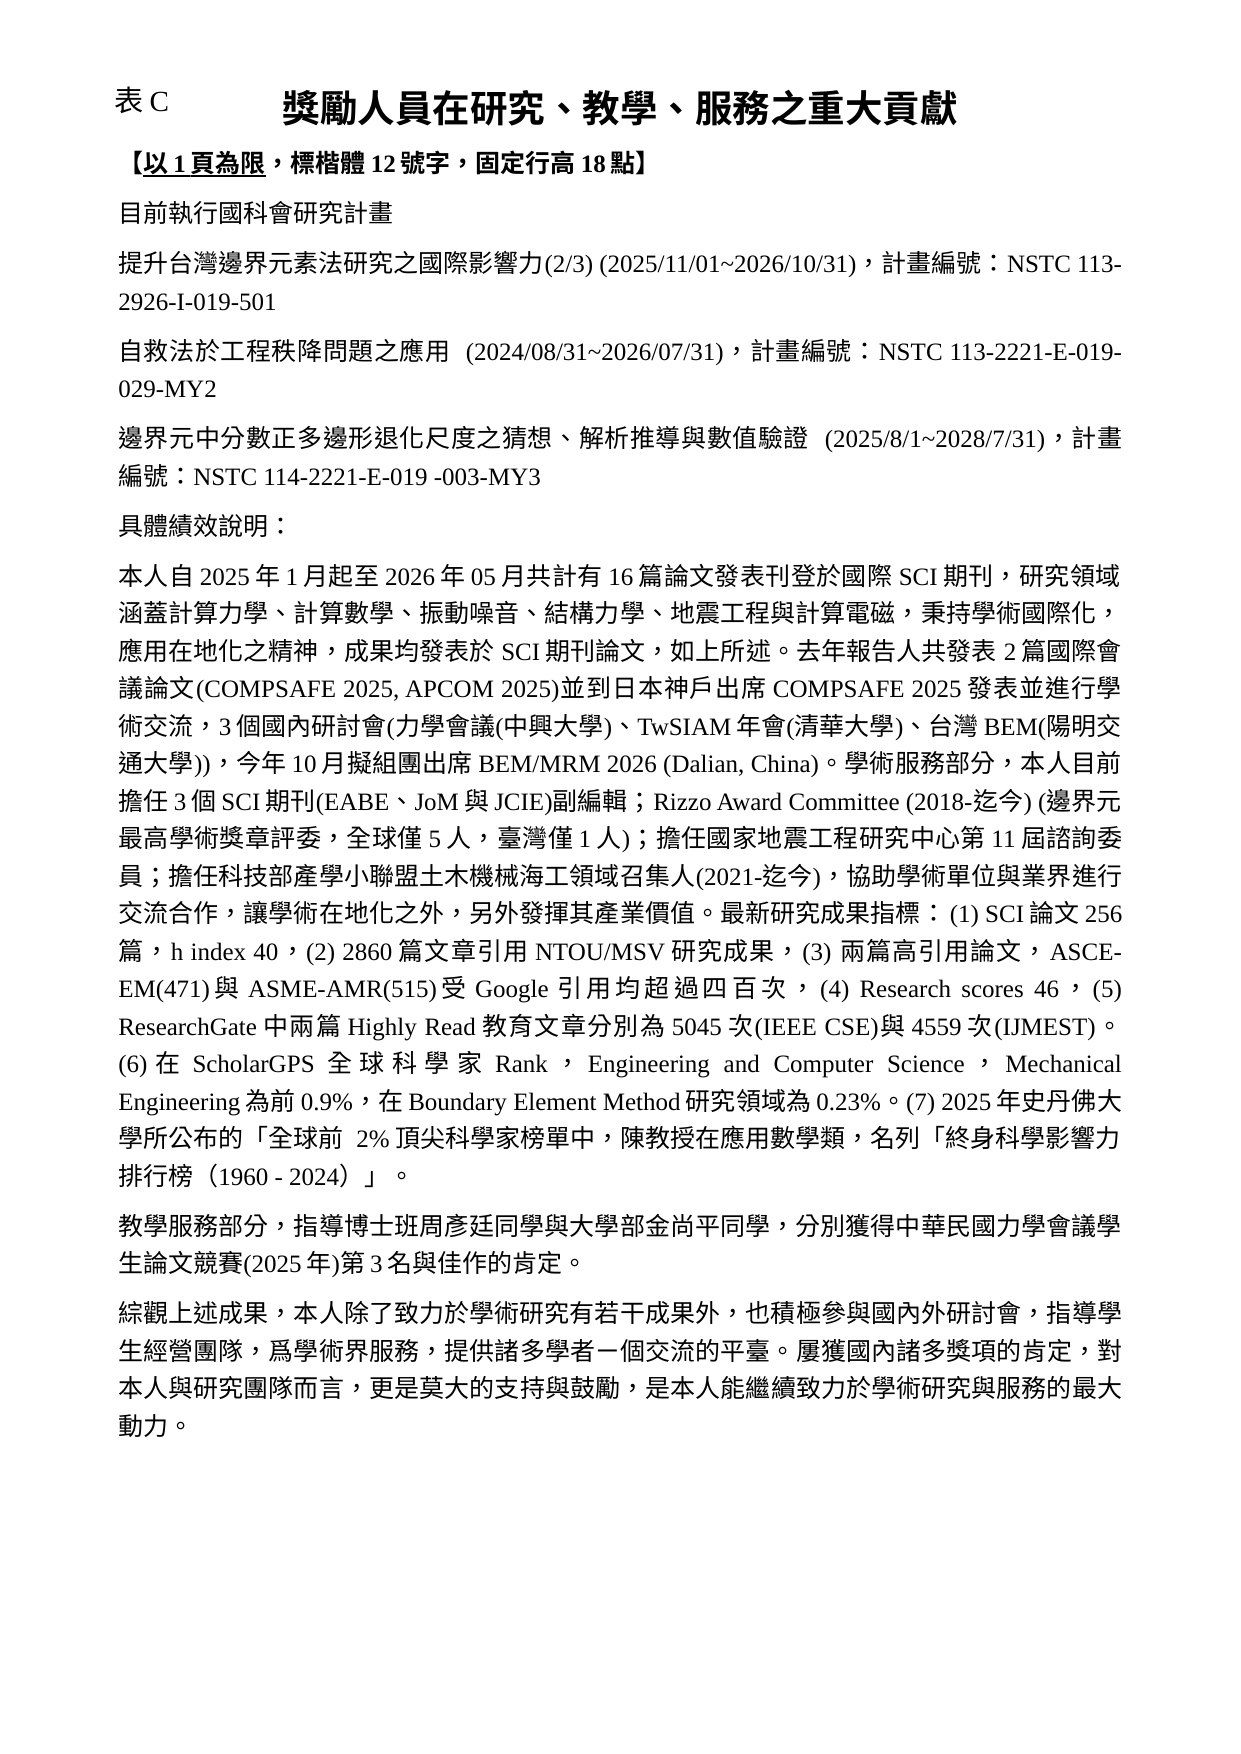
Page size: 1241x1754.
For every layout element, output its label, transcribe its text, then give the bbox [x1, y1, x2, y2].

text 目前執行國科會研究計畫 [118, 193, 1122, 230]
text 提升台灣邊界元素法研究之國際影響力(2/3) (2025/11/01~2026/10/31)，計畫編號：NSTC 113-2926-I-019-501 [118, 243, 1122, 318]
text 教學服務部分，指導博士班周彥廷同學與大學部金尚平同學，分別獲得中華民國力學會議學生論文競賽(2025年)第3名與佳作的肯定。 [118, 1205, 1122, 1280]
text 【以1頁為限，標楷體12號字，固定行高18點】 [118, 143, 1122, 180]
text 自救法於工程秩降問題之應用 (2024/08/31~2026/07/31)，計畫編號：NSTC 113-2221-E-019-029-MY2 [118, 330, 1122, 405]
text 表C [114, 78, 197, 119]
text 獎勵人員在研究、教學、服務之重大貢獻 [99, 70, 1122, 130]
text 邊界元中分數正多邊形退化尺度之猜想、解析推導與數值驗證 (2025/8/1~2028/7/31)，計畫編號：NSTC 114-2221-E-019 -003-MY3 [118, 418, 1122, 493]
text 本人自2025年1月起至2026年05月共計有16篇論文發表刊登於國際SCI期刊，研究領域涵蓋計算力學、計算數學、振動噪音、結構力學、地震工程與計算電磁，秉持學術國際化，應用在地化之精神，成果均發表於SCI期刊論文，如上所述。去年報告人共發表2篇國際會議論文(COMPSAFE 2025, APCOM 2025)並到日本神戶出席COMPSAFE 2025發表並進行學術交流，3個國內研討會(力學會議(中興大學)、TwSIAM年會(清華大學)、台灣BEM(陽明交通大學))，今年10月擬組團出席BEM/MRM 2026 (Dalian, China)。學術服務部分，本人目前擔任3個SCI期刊(EABE、JoM與JCIE)副編輯；Rizzo Award Committee (2018-迄今) (邊界元最高學術獎章評委，全球僅5人，臺灣僅1人)；擔任國家地震工程研究中心第11屆諮詢委員；擔任科技部產學小聯盟土木機械海工領域召集人(2021-迄今)，協助學術單位與業界進行交流合作，讓學術在地化之外，另外發揮其產業價值。最新研究成果指標：(1) SCI論文256篇，h index 40，(2) 2860篇文章引用NTOU/MSV研究成果，(3) 兩篇高引用論文，ASCE-EM(471)與ASME-AMR(515)受Google引用均超過四百次，(4) Research scores 46，(5) ResearchGate中兩篇Highly Read教育文章分別為5045次(IEEE CSE)與4559次(IJMEST)。(6)在ScholarGPS全球科學家Rank，Engineering and Computer Science，Mechanical Engineering為前0.9%，在Boundary Element Method研究領域為0.23%。(7) 2025年史丹佛大學所公布的「全球前 2% 頂尖科學家榜單中，陳教授在應用數學類，名列「終身科學影響力排行榜（1960 - 2024）」。 [118, 555, 1122, 1193]
text 具體績效說明： [118, 505, 1122, 543]
text 綜觀上述成果，本人除了致力於學術研究有若干成果外，也積極參與國內外研討會，指導學生經營團隊，爲學術界服務，提供諸多學者ㄧ個交流的平臺。屢獲國內諸多獎項的肯定，對本人與研究團隊而言，更是莫大的支持與鼓勵，是本人能繼續致力於學術研究與服務的最大動力。 [118, 1293, 1122, 1443]
